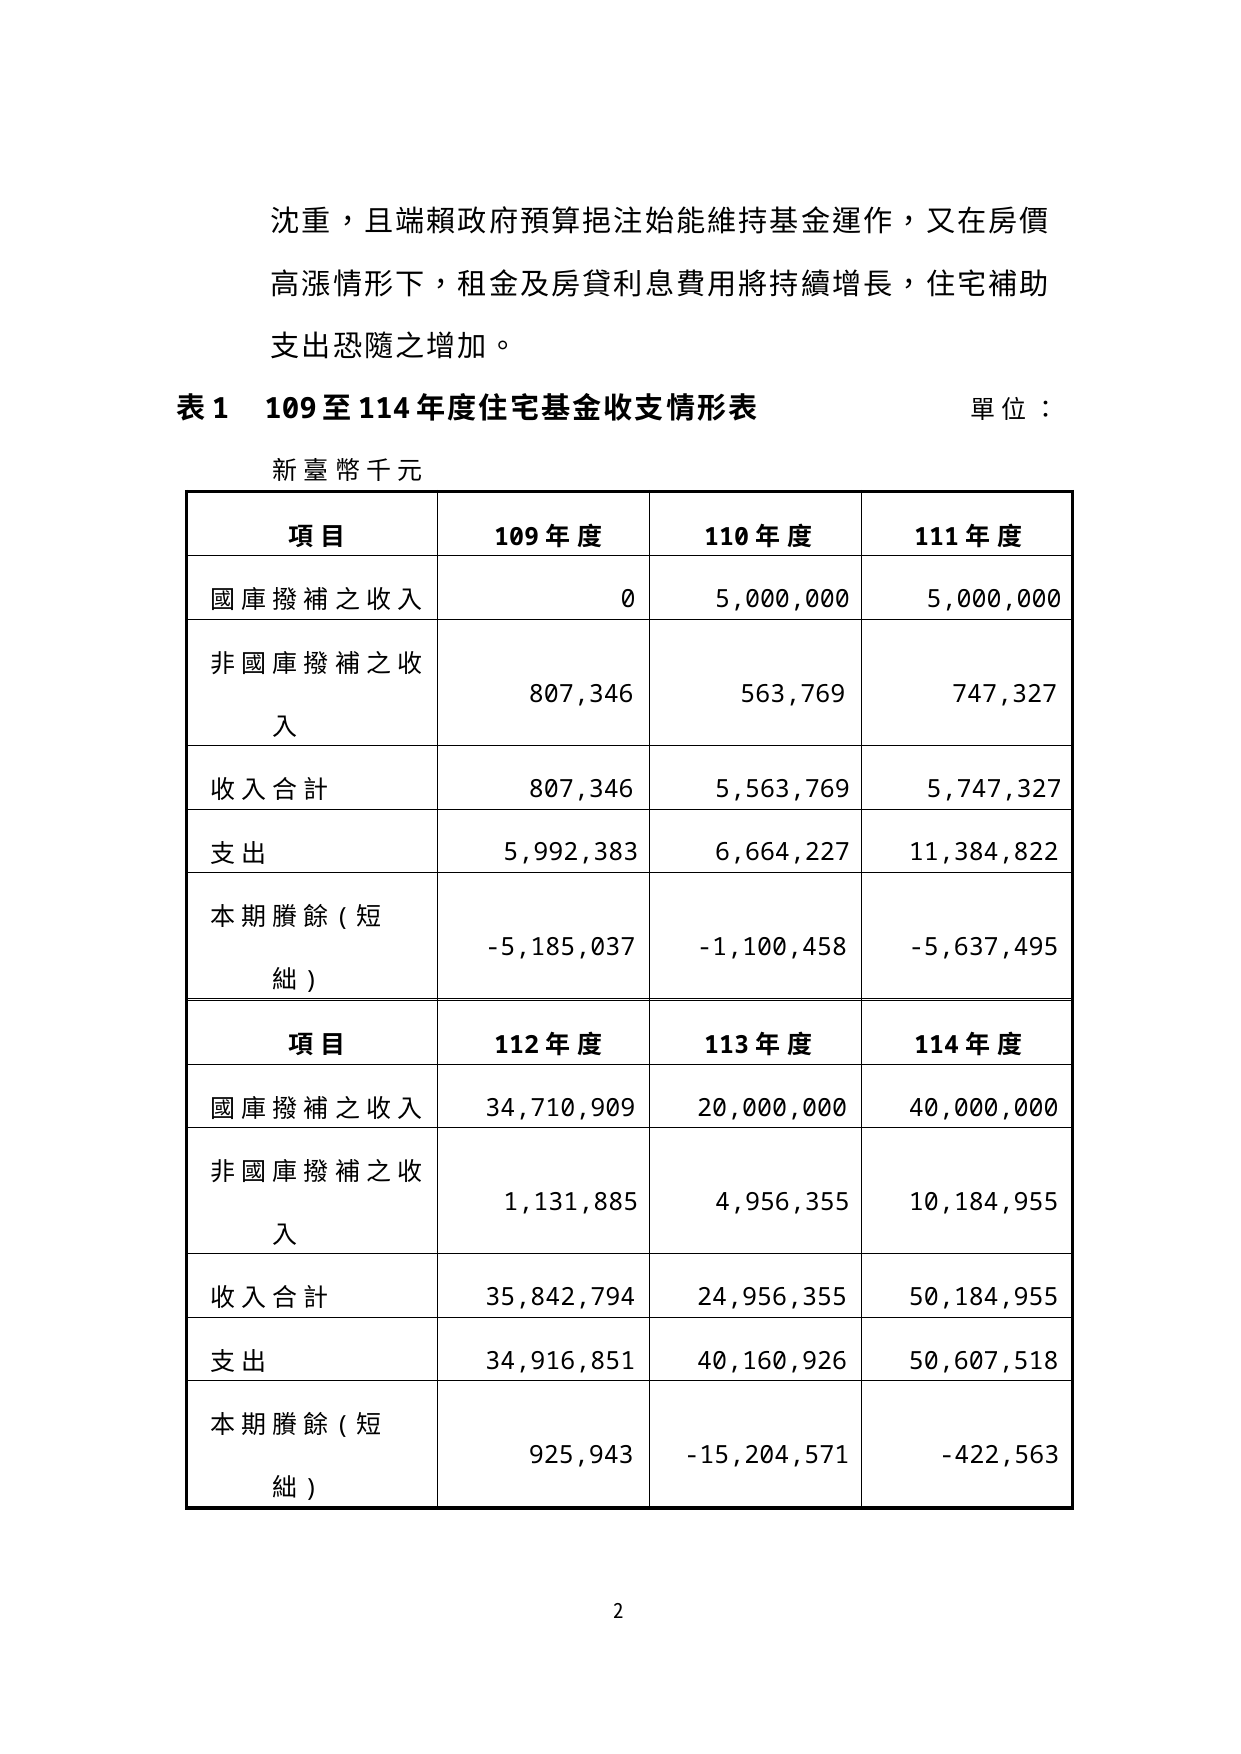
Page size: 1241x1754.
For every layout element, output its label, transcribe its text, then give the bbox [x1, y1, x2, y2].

table_cell 5,747,327 [862, 746, 1071, 808]
table_cell 807,346 [438, 620, 649, 745]
table_cell -5,637,495 [862, 873, 1071, 998]
table_cell 11,384,822 [862, 810, 1071, 872]
table_cell 40,160,926 [650, 1318, 861, 1380]
table_cell 50,607,518 [862, 1318, 1071, 1380]
table_cell 國庫撥補之收入 [188, 556, 437, 619]
table_cell 項目 [188, 1001, 437, 1064]
table_cell 收入合計 [188, 746, 437, 808]
table_cell 0 [438, 556, 649, 619]
table_cell 112年度 [438, 1001, 649, 1064]
table_cell 40,000,000 [862, 1065, 1071, 1127]
table_cell 6,664,227 [650, 810, 861, 872]
text 住宅基金係作業基金營建建設基金之分基金，主要業務為健全住宅市場、辦理住宅補貼、興辦社會住宅及提升居住環境品質，其基金來源包含政府依預算程序撥充、基金財產之處分收入、社會住宅興辦之收益、基金之孳息收入等。惟近年推動「社會住宅興辦計畫」、「300億元中央擴大租金補貼專案計畫」及「社會住宅包租代管計畫」等金額甚鉅，支出規模由109年度之59.92億元逐年提高，114年度預計達506.08億元；又該基金109至111年度有短絀情形，僅112年度國庫撥補增至347.11億元，賸餘9.26億元，113及114年度雖預計撥補200億元及400億元，惟又轉為預計短絀(詳表1)。該基金財務負擔日益沈重，且端賴政府預算挹注始能維持基金運作，又在房價高漲情形下，租金及房貸利息費用將持續增長，住宅補助支出恐隨之增加。 [264, 177, 1061, 365]
table_cell 114年度 [862, 1001, 1071, 1064]
table_cell 50,184,955 [862, 1254, 1071, 1317]
table_cell 34,710,909 [438, 1065, 649, 1127]
table_header 109年度 [438, 493, 649, 555]
table_cell -5,185,037 [438, 873, 649, 998]
table_header 項目 [188, 493, 437, 555]
table_cell 563,769 [650, 620, 861, 745]
table_cell 本期賸餘(短絀) [188, 1381, 437, 1506]
table_cell 24,956,355 [650, 1254, 861, 1317]
table_cell 5,000,000 [650, 556, 861, 619]
table_cell -15,204,571 [650, 1381, 861, 1506]
table_cell 支出 [188, 1318, 437, 1380]
table_cell 5,563,769 [650, 746, 861, 808]
table_cell 國庫撥補之收入 [188, 1065, 437, 1127]
table_cell -422,563 [862, 1381, 1071, 1506]
table_cell 非國庫撥補之收入 [188, 620, 437, 745]
table_cell 4,956,355 [650, 1128, 861, 1253]
table_header 110年度 [650, 493, 861, 555]
table_cell 非國庫撥補之收入 [188, 1128, 437, 1253]
text 表1 109至114年度住宅基金收支情形表 單位：新臺幣千元 [176, 365, 1061, 490]
table_cell 113年度 [650, 1001, 861, 1064]
table_cell 747,327 [862, 620, 1071, 745]
table_cell 10,184,955 [862, 1128, 1071, 1253]
table_cell 本期賸餘(短絀) [188, 873, 437, 998]
table_cell 收入合計 [188, 1254, 437, 1317]
table_cell 20,000,000 [650, 1065, 861, 1127]
table_cell 925,943 [438, 1381, 649, 1506]
table_cell 5,000,000 [862, 556, 1071, 619]
table_cell 支出 [188, 810, 437, 872]
table_header 111年度 [862, 493, 1071, 555]
table_cell 807,346 [438, 746, 649, 808]
table_cell 1,131,885 [438, 1128, 649, 1253]
table_cell 35,842,794 [438, 1254, 649, 1317]
table_cell 5,992,383 [438, 810, 649, 872]
table_cell 34,916,851 [438, 1318, 649, 1380]
table_cell -1,100,458 [650, 873, 861, 998]
